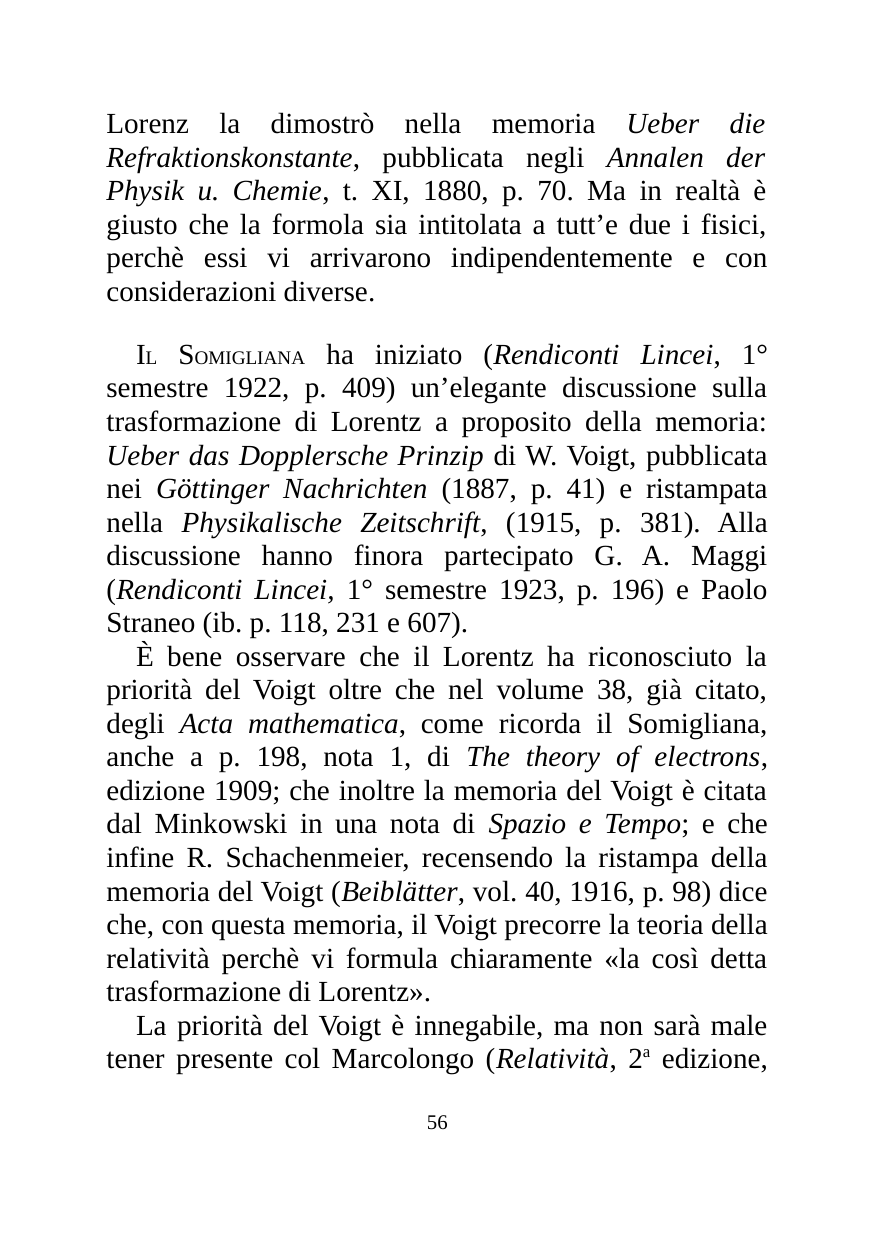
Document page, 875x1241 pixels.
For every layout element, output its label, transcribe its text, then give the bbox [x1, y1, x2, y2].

text Lorenz la dimostrò nella memoria Ueber die Refraktionskonstante, pubblicata negli Annalen der Physik u. Chemie, t. XI, 1880, p. 70. Ma in realtà è giusto che la formola sia intitolata a tutt’e due i fisici, perchè essi vi arrivarono indipendentemente e con considerazioni diverse. [106, 106, 768, 307]
text La priorità del Voigt è innegabile, ma non sarà male tener presente col Marcolongo (Relatività, 2a edizione, [106, 1008, 768, 1075]
text Il Somigliana ha iniziato (Rendiconti Lincei, 1° semestre 1922, p. 409) un’elegante discussione sulla trasformazione di Lorentz a proposito della memoria: Ueber das Dopplersche Prinzip di W. Voigt, pubblicata nei Göttinger Nachrichten (1887, p. 41) e ristampata nella Physikalische Zeitschrift, (1915, p. 381). Alla discussione hanno finora partecipato G. A. Maggi (Rendiconti Lincei, 1° semestre 1923, p. 196) e Paolo Straneo (ib. p. 118, 231 e 607). [106, 337, 768, 639]
text È bene osservare che il Lorentz ha riconosciuto la priorità del Voigt oltre che nel volume 38, già citato, degli Acta mathematica, come ricorda il Somigliana, anche a p. 198, nota 1, di The theory of electrons, edizione 1909; che inoltre la memoria del Voigt è citata dal Minkowski in una nota di Spazio e Tempo; e che infine R. Schachenmeier, recensendo la ristampa della memoria del Voigt (Beiblätter, vol. 40, 1916, p. 98) dice che, con questa memoria, il Voigt precorre la teoria della relatività perchè vi formula chiaramente «la così detta trasformazione di Lorentz». [106, 639, 768, 1008]
